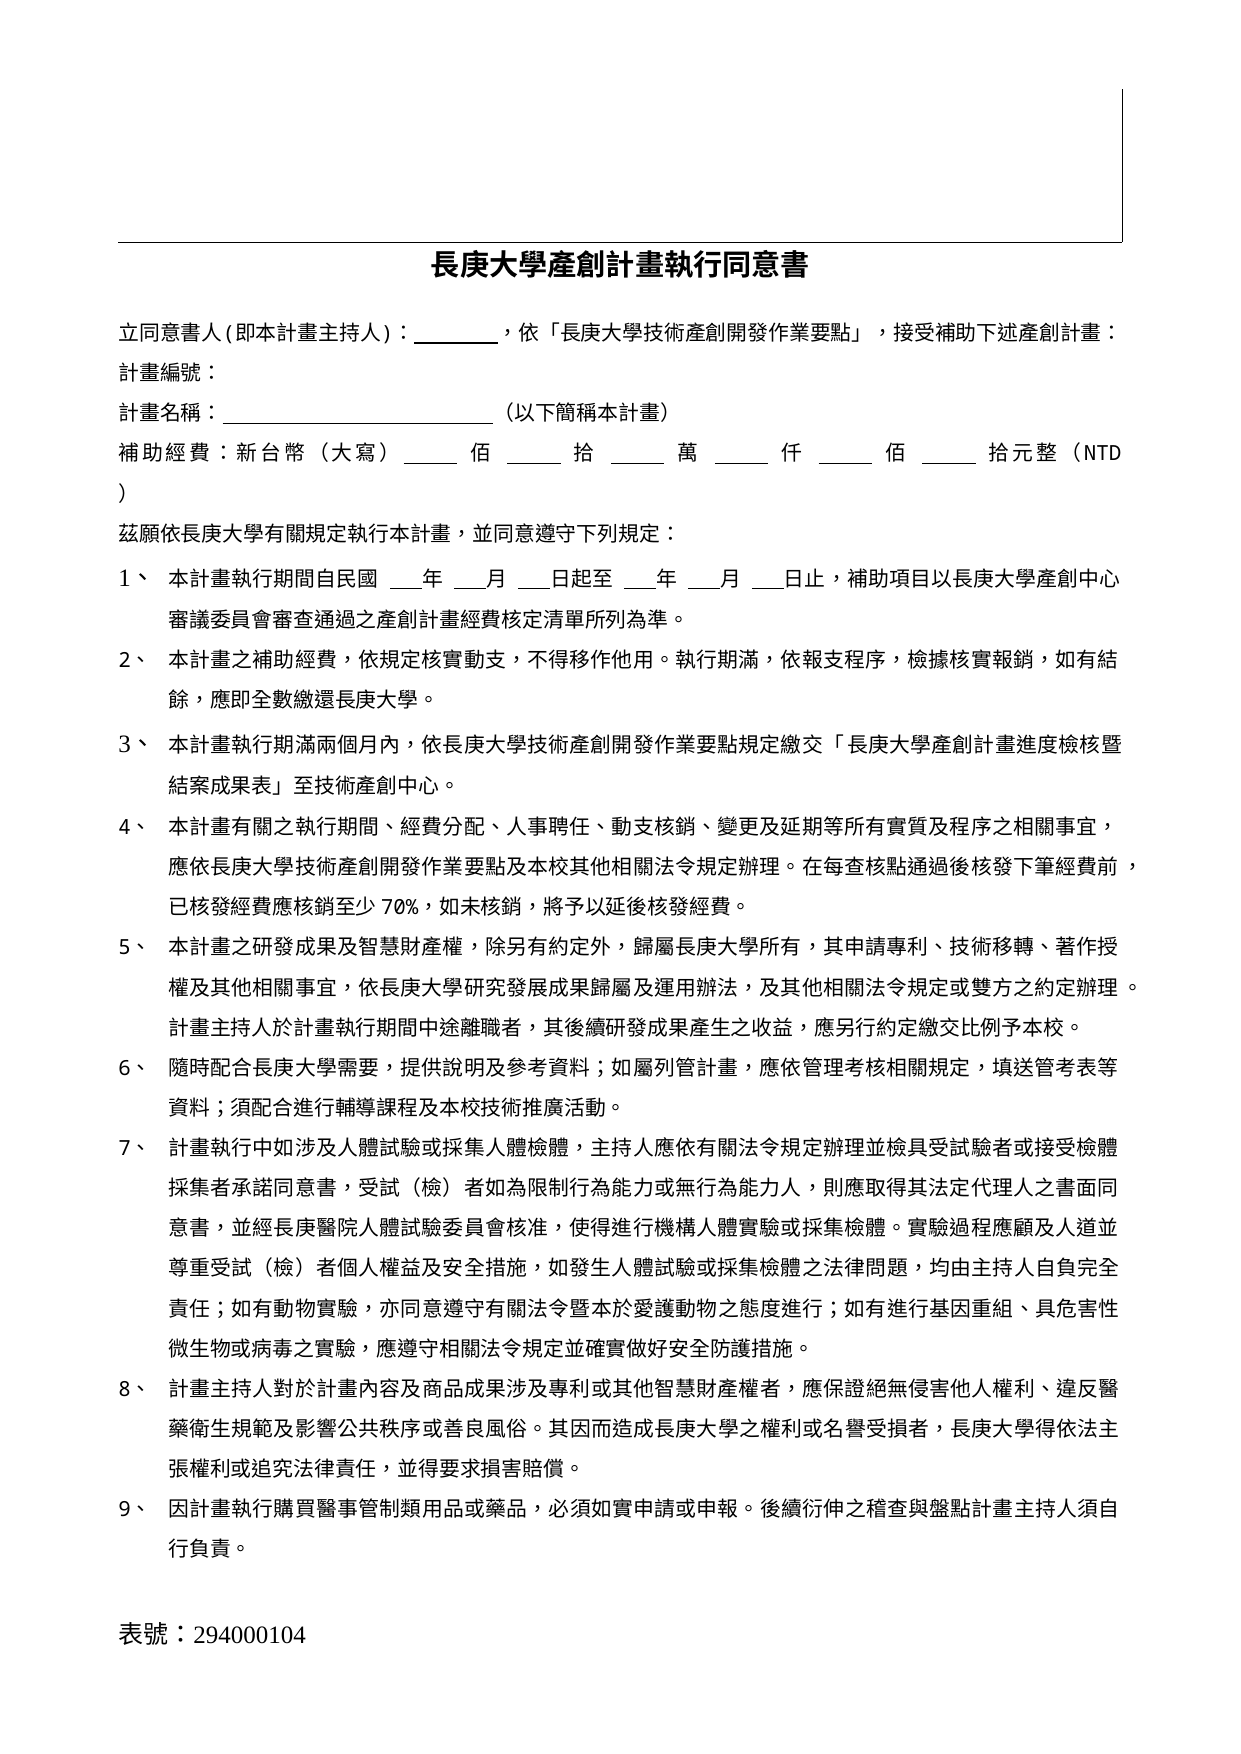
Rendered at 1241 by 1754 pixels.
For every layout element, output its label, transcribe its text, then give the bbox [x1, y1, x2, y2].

list 本計畫之補助經費，依規定核實動支，不得移作他用。執行期滿，依報支程序，檢據核實報銷，如有結餘，應即全數繳還長庚大學。 [118, 643, 1122, 714]
list 計畫主持人對於計畫內容及商品成果涉及專利或其他智慧財產權者，應保證絕無侵害他人權利、違反醫藥衛生規範及影響公共秩序或善良風俗。其因而造成長庚大學之權利或名譽受損者，長庚大學得依法主張權利或追究法律責任，並得要求損害賠償。 [118, 1372, 1122, 1482]
list 本計畫有關之執行期間、經費分配、人事聘任、動支核銷、變更及延期等所有實質及程序之相關事宜，應依長庚大學技術產創開發作業要點及本校其他相關法令規定辦理。在每查核點通過後核發下筆經費前，已核發經費應核銷至少70%，如未核銷，將予以延後核發經費。 [118, 810, 1122, 921]
list 本計畫執行期滿兩個月內，依長庚大學技術產創開發作業要點規定繳交「長庚大學產創計畫進度檢核暨結案成果表」至技術產創中心。 [118, 724, 1122, 800]
list 本計畫之研發成果及智慧財產權，除另有約定外，歸屬長庚大學所有，其申請專利、技術移轉、著作授權及其他相關事宜，依長庚大學研究發展成果歸屬及運用辦法，及其他相關法令規定或雙方之約定辦理。計畫主持人於計畫執行期間中途離職者，其後續研發成果產生之收益，應另行約定繳交比例予本校。 [118, 931, 1122, 1041]
text 計畫編號： [118, 356, 1122, 387]
text 立同意書人(即本計畫主持人)： ，依「長庚大學技術產創開發作業要點」，接受補助下述產創計畫： [118, 316, 1122, 346]
text 計畫名稱： （以下簡稱本計畫） [118, 397, 1122, 427]
text 長庚大學產創計畫執行同意書 [118, 242, 1122, 284]
text 補助經費：新台幣（大寫） 佰 拾 萬 仟 佰 拾元整（NTD ） [118, 437, 1122, 507]
list 因計畫執行購買醫事管制類用品或藥品，必須如實申請或申報。後續衍伸之稽查與盤點計畫主持人須自行負責。 [118, 1492, 1122, 1563]
list 計畫執行中如涉及人體試驗或採集人體檢體，主持人應依有關法令規定辦理並檢具受試驗者或接受檢體採集者承諾同意書，受試（檢）者如為限制行為能力或無行為能力人，則應取得其法定代理人之書面同意書，並經長庚醫院人體試驗委員會核准，使得進行機構人體實驗或採集檢體。實驗過程應顧及人道並尊重受試（檢）者個人權益及安全措施，如發生人體試驗或採集檢體之法律問題，均由主持人自負完全責任；如有動物實驗，亦同意遵守有關法令暨本於愛護動物之態度進行；如有進行基因重組、具危害性微生物或病毒之實驗，應遵守相關法令規定並確實做好安全防護措施。 [118, 1131, 1122, 1362]
list 隨時配合長庚大學需要，提供說明及參考資料；如屬列管計畫，應依管理考核相關規定，填送管考表等資料；須配合進行輔導課程及本校技術推廣活動。 [118, 1051, 1122, 1121]
list 本計畫執行期間自民國 年 月 日起至 年 月 日止，補助項目以長庚大學產創中心審議委員會審查通過之產創計畫經費核定清單所列為準。 [118, 557, 1122, 633]
text 茲願依長庚大學有關規定執行本計畫，並同意遵守下列規定： [118, 517, 1122, 547]
